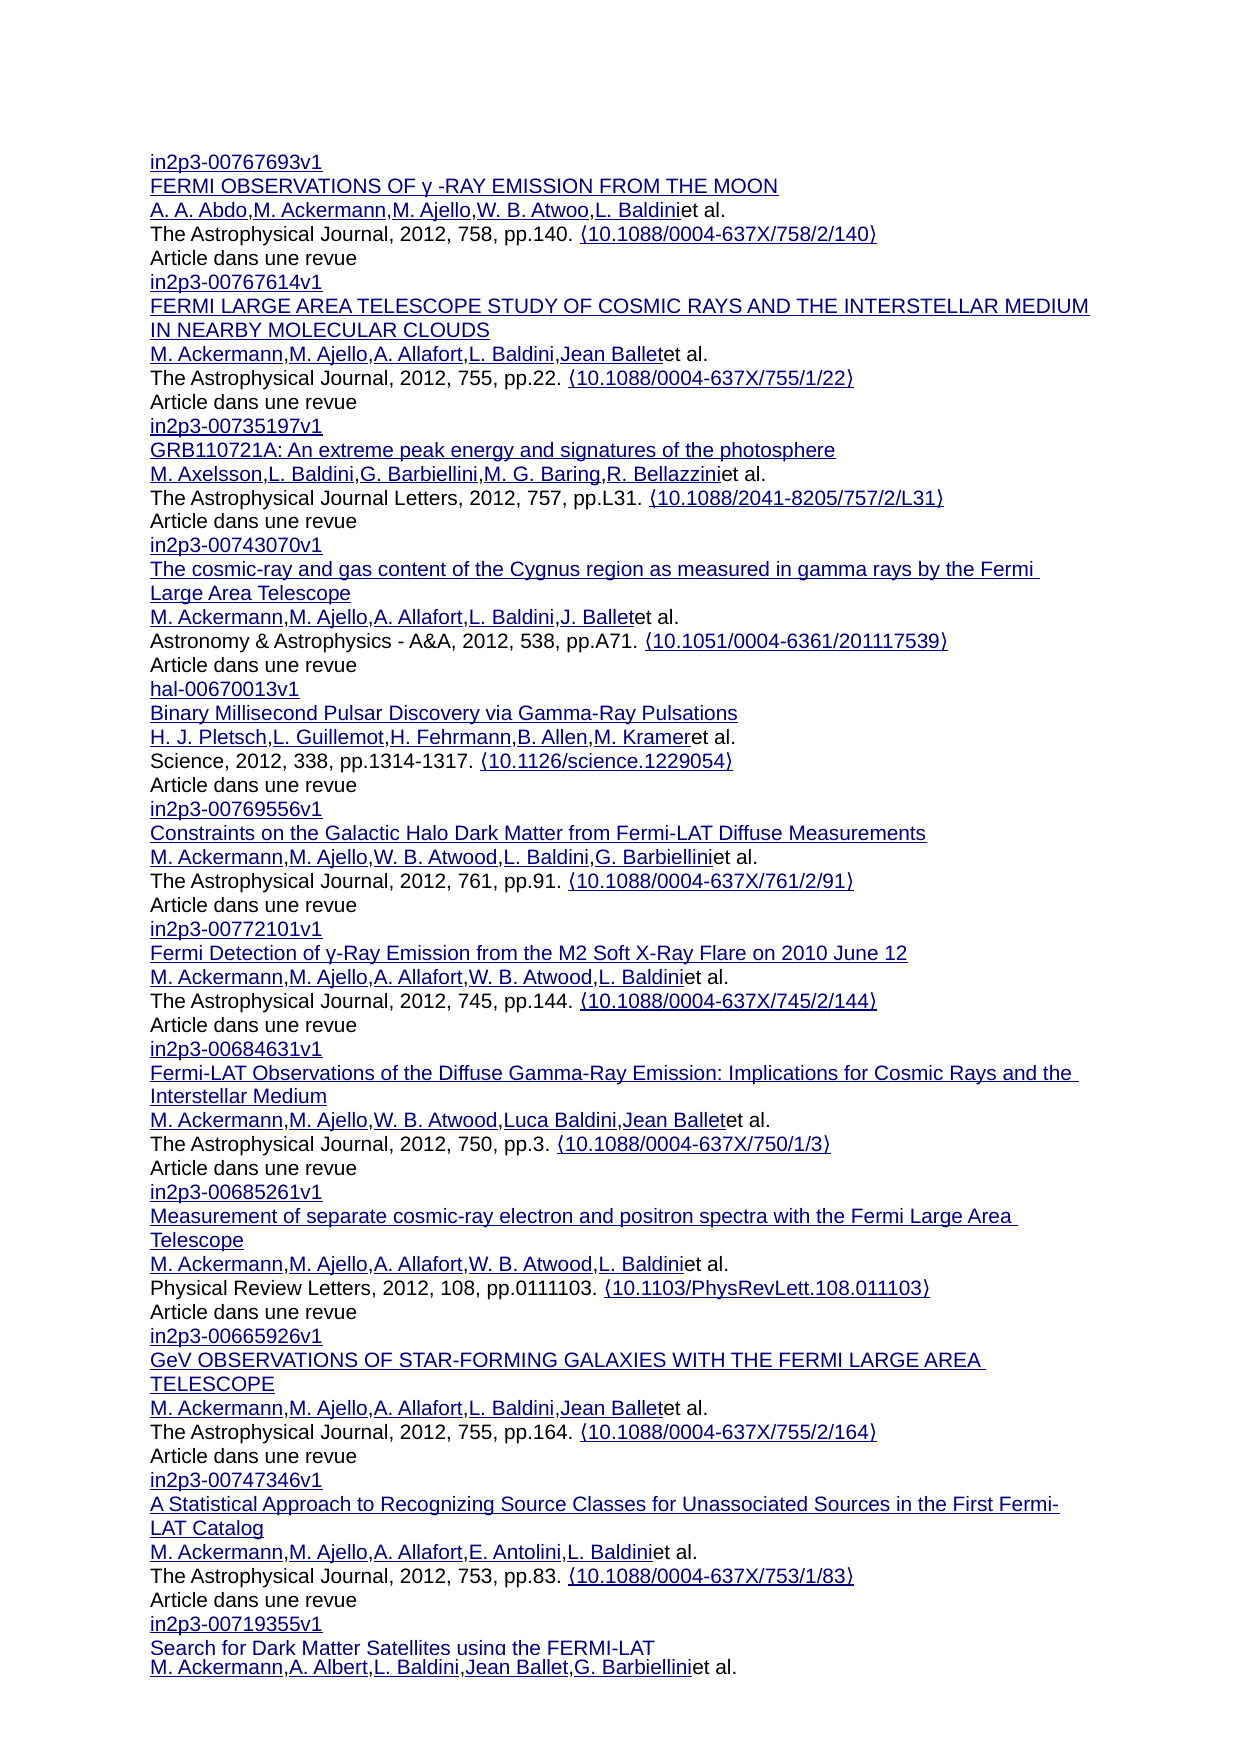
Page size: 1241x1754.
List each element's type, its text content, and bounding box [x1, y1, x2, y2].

table_cell FERMI OBSERVATIONS OF γ -RAY EMISSION FROM THE MOON A. A. Abdo,M. Ackermann,M. Ajello,W. B. Atwoo,L. Baldiniet al. The Astrophysical Journal, 2012, 758, pp.140. ⟨10.1088/0004-637X/758/2/140⟩ Article dans une revue in2p3-00767614v1 [150, 174, 1090, 294]
table_cell Fermi Detection of γ-Ray Emission from the M2 Soft X-Ray Flare on 2010 June 12 M. Ackermann,M. Ajello,A. Allafort,W. B. Atwood,L. Baldiniet al. The Astrophysical Journal, 2012, 745, pp.144. ⟨10.1088/0004-637X/745/2/144⟩ Article dans une revue in2p3-00684631v1 [150, 941, 1090, 1060]
table_cell Measurement of separate cosmic-ray electron and positron spectra with the Fermi Large Area Telescope M. Ackermann,M. Ajello,A. Allafort,W. B. Atwood,L. Baldiniet al. Physical Review Letters, 2012, 108, pp.0111103. ⟨10.1103/PhysRevLett.108.011103⟩ Article dans une revue in2p3-00665926v1 [150, 1204, 1090, 1348]
table_cell IN NEARBY MOLECULAR CLOUDS M. Ackermann,M. Ajello,A. Allafort,L. Baldini,Jean Balletet al. The Astrophysical Journal, 2012, 755, pp.22. ⟨10.1088/0004-637X/755/1/22⟩ Article dans une revue in2p3-00735197v1 [150, 316, 1090, 437]
table_cell Fermi-LAT Observations of the Diffuse Gamma-Ray Emission: Implications for Cosmic Rays and the Interstellar Medium M. Ackermann,M. Ajello,W. B. Atwood,Luca Baldini,Jean Balletet al. The Astrophysical Journal, 2012, 750, pp.3. ⟨10.1088/0004-637X/750/1/3⟩ Article dans une revue in2p3-00685261v1 [150, 1060, 1090, 1204]
table_cell GRB110721A: An extreme peak energy and signatures of the photosphere M. Axelsson,L. Baldini,G. Barbiellini,M. G. Baring,R. Bellazziniet al. The Astrophysical Journal Letters, 2012, 757, pp.L31. ⟨10.1088/2041-8205/757/2/L31⟩ Article dans une revue in2p3-00743070v1 [150, 438, 1090, 557]
table_cell Search for Dark Matter Satellites using the FERMI-LAT M. Ackermann,A. Albert,L. Baldini,Jean Ballet,G. Barbielliniet al. [150, 1635, 1090, 1679]
table_cell A Statistical Approach to Recognizing Source Classes for Unassociated Sources in the First Fermi-LAT Catalog M. Ackermann,M. Ajello,A. Allafort,E. Antolini,L. Baldiniet al. The Astrophysical Journal, 2012, 753, pp.83. ⟨10.1088/0004-637X/753/1/83⟩ Article dans une revue in2p3-00719355v1 [150, 1492, 1090, 1635]
table_cell Constraints on the Galactic Halo Dark Matter from Fermi-LAT Diffuse Measurements M. Ackermann,M. Ajello,W. B. Atwood,L. Baldini,G. Barbielliniet al. The Astrophysical Journal, 2012, 761, pp.91. ⟨10.1088/0004-637X/761/2/91⟩ Article dans une revue in2p3-00772101v1 [150, 821, 1090, 941]
table_cell GeV OBSERVATIONS OF STAR-FORMING GALAXIES WITH THE FERMI LARGE AREA TELESCOPE M. Ackermann,M. Ajello,A. Allafort,L. Baldini,Jean Balletet al. The Astrophysical Journal, 2012, 755, pp.164. ⟨10.1088/0004-637X/755/2/164⟩ Article dans une revue in2p3-00747346v1 [150, 1348, 1090, 1492]
table_cell FERMI LARGE AREA TELESCOPE STUDY OF COSMIC RAYS AND THE INTERSTELLAR MEDIUM [150, 294, 1090, 315]
table_cell Binary Millisecond Pulsar Discovery via Gamma-Ray Pulsations H. J. Pletsch,L. Guillemot,H. Fehrmann,B. Allen,M. Krameret al. Science, 2012, 338, pp.1314-1317. ⟨10.1126/science.1229054⟩ Article dans une revue in2p3-00769556v1 [150, 701, 1090, 821]
table_cell The cosmic-ray and gas content of the Cygnus region as measured in gamma rays by the Fermi Large Area Telescope M. Ackermann,M. Ajello,A. Allafort,L. Baldini,J. Balletet al. Astronomy & Astrophysics - A&A, 2012, 538, pp.A71. ⟨10.1051/0004-6361/201117539⟩ Article dans une revue hal-00670013v1 [150, 557, 1090, 701]
table_cell in2p3-00767693v1 [150, 150, 1090, 174]
